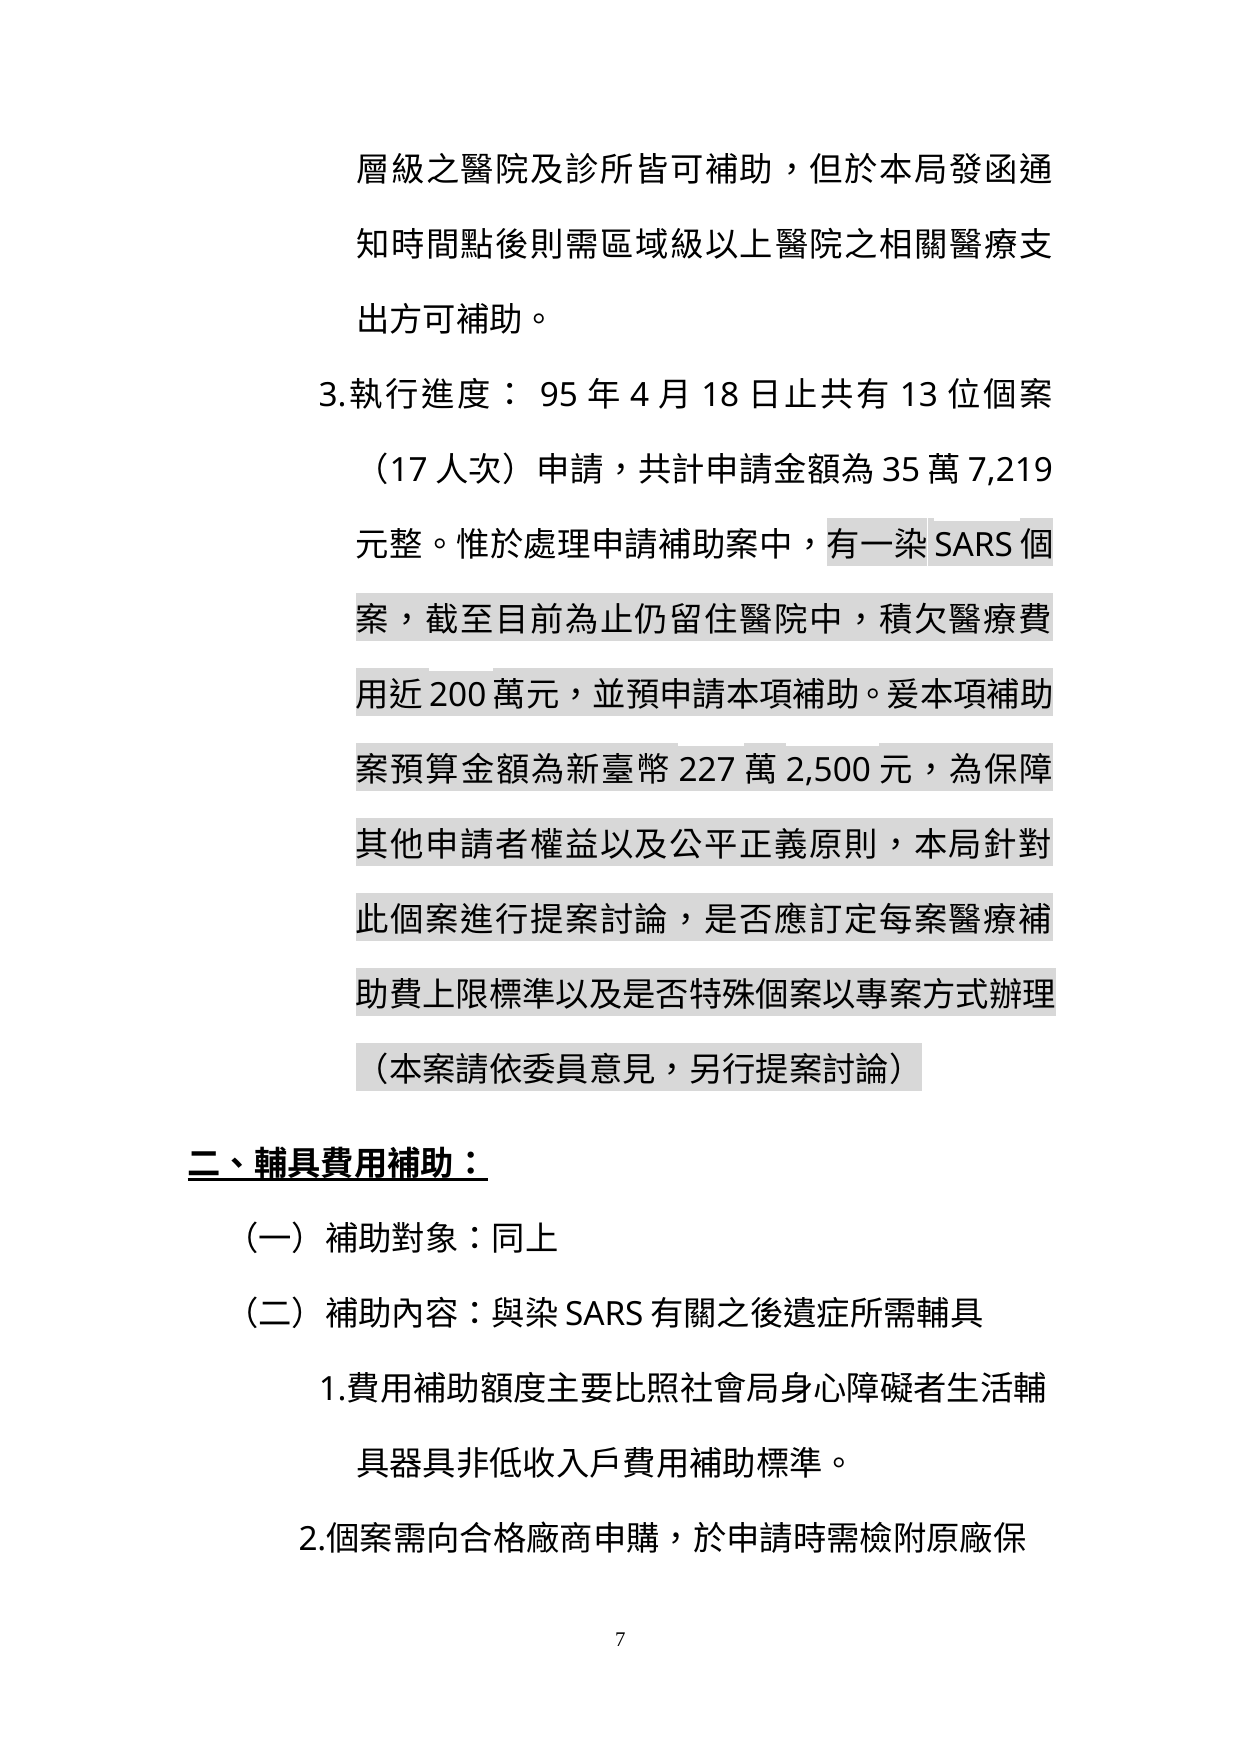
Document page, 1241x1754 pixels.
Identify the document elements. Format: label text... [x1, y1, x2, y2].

text （一）補助對象：同上 [225, 1198, 1053, 1273]
text （二）補助內容：與染SARS有關之後遺症所需輔具 [225, 1273, 1053, 1348]
text 2.個案需向合格廠商申購，於申請時需檢附原廠保 [281, 1498, 1053, 1573]
text 二、輔具費用補助： [187, 1123, 1053, 1198]
text 層級之醫院及診所皆可補助，但於本局發函通知時間點後則需區域級以上醫院之相關醫療支出方可補助。 [318, 130, 1053, 355]
text 3.執行進度： 95年4月18日止共有13位個案（17人次）申請，共計申請金額為35萬7,219元整。惟於處理申請補助案中，有一染SARS個案，截至目前為止仍留住醫院中，積欠醫療費用近200萬元，並預申請本項補助。爰本項補助案預算金額為新臺幣227萬2,500元，為保障其他申請者權益以及公平正義原則，本局針對此個案進行提案討論，是否應訂定每案醫療補助費上限標準以及是否特殊個案以專案方式辦理。（本案請依委員意見，另行提案討論） [318, 355, 1053, 1105]
text 1.費用補助額度主要比照社會局身心障礙者生活輔具器具非低收入戶費用補助標準。 [318, 1348, 1053, 1498]
